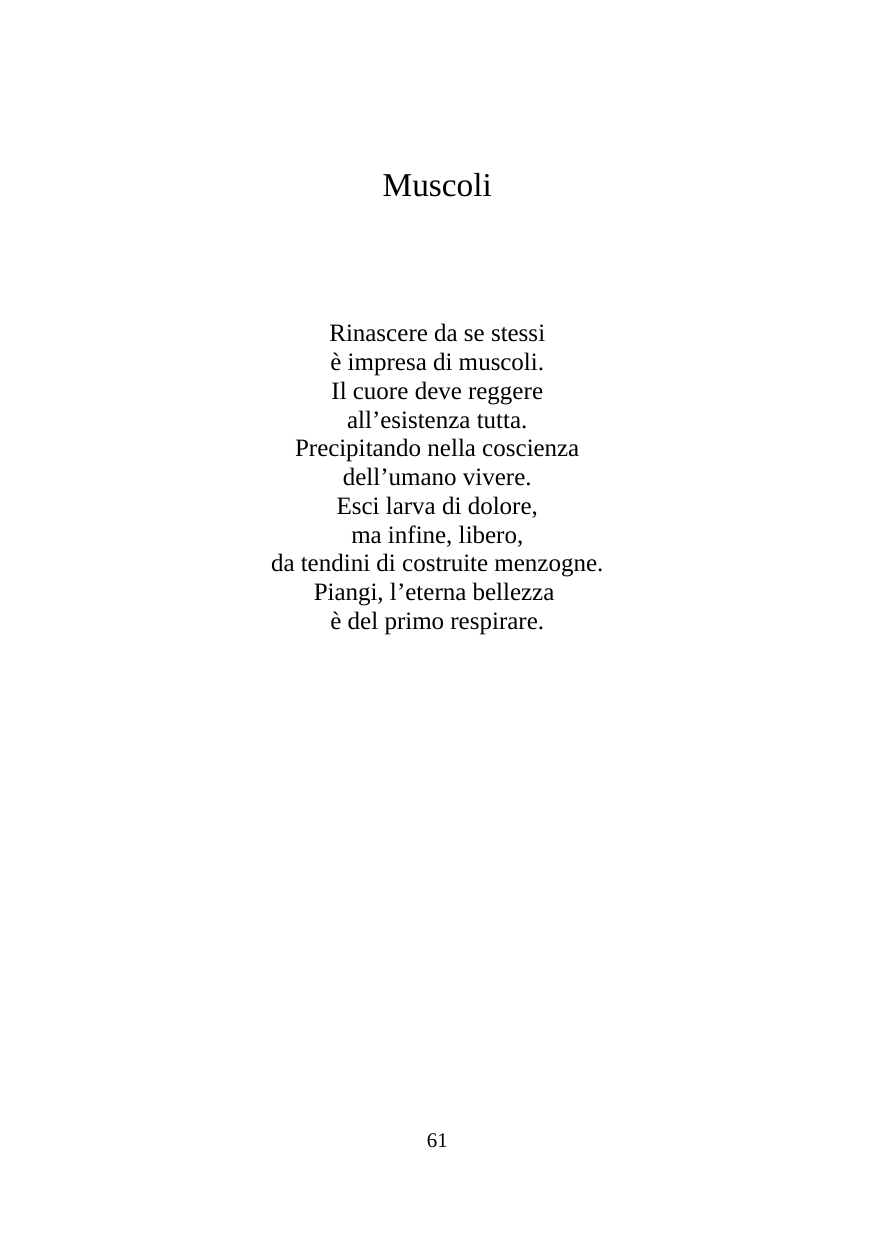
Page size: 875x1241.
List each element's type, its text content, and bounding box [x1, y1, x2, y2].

text Rinascere da se stessi [88, 318, 786, 347]
text da tendini di costruite menzogne. [88, 548, 786, 577]
text ma infine, libero, [88, 520, 786, 548]
text è del primo respirare. [88, 606, 786, 635]
text Piangi, l’eterna bellezza [88, 577, 786, 606]
text dell’umano vivere. [88, 462, 786, 491]
text Precipitando nella coscienza [88, 433, 786, 462]
text Il cuore deve reggere [88, 376, 786, 405]
text Esci larva di dolore, [88, 491, 786, 520]
text all’esistenza tutta. [88, 405, 786, 433]
text è impresa di muscoli. [88, 347, 786, 376]
subtitle Muscoli [88, 165, 786, 203]
